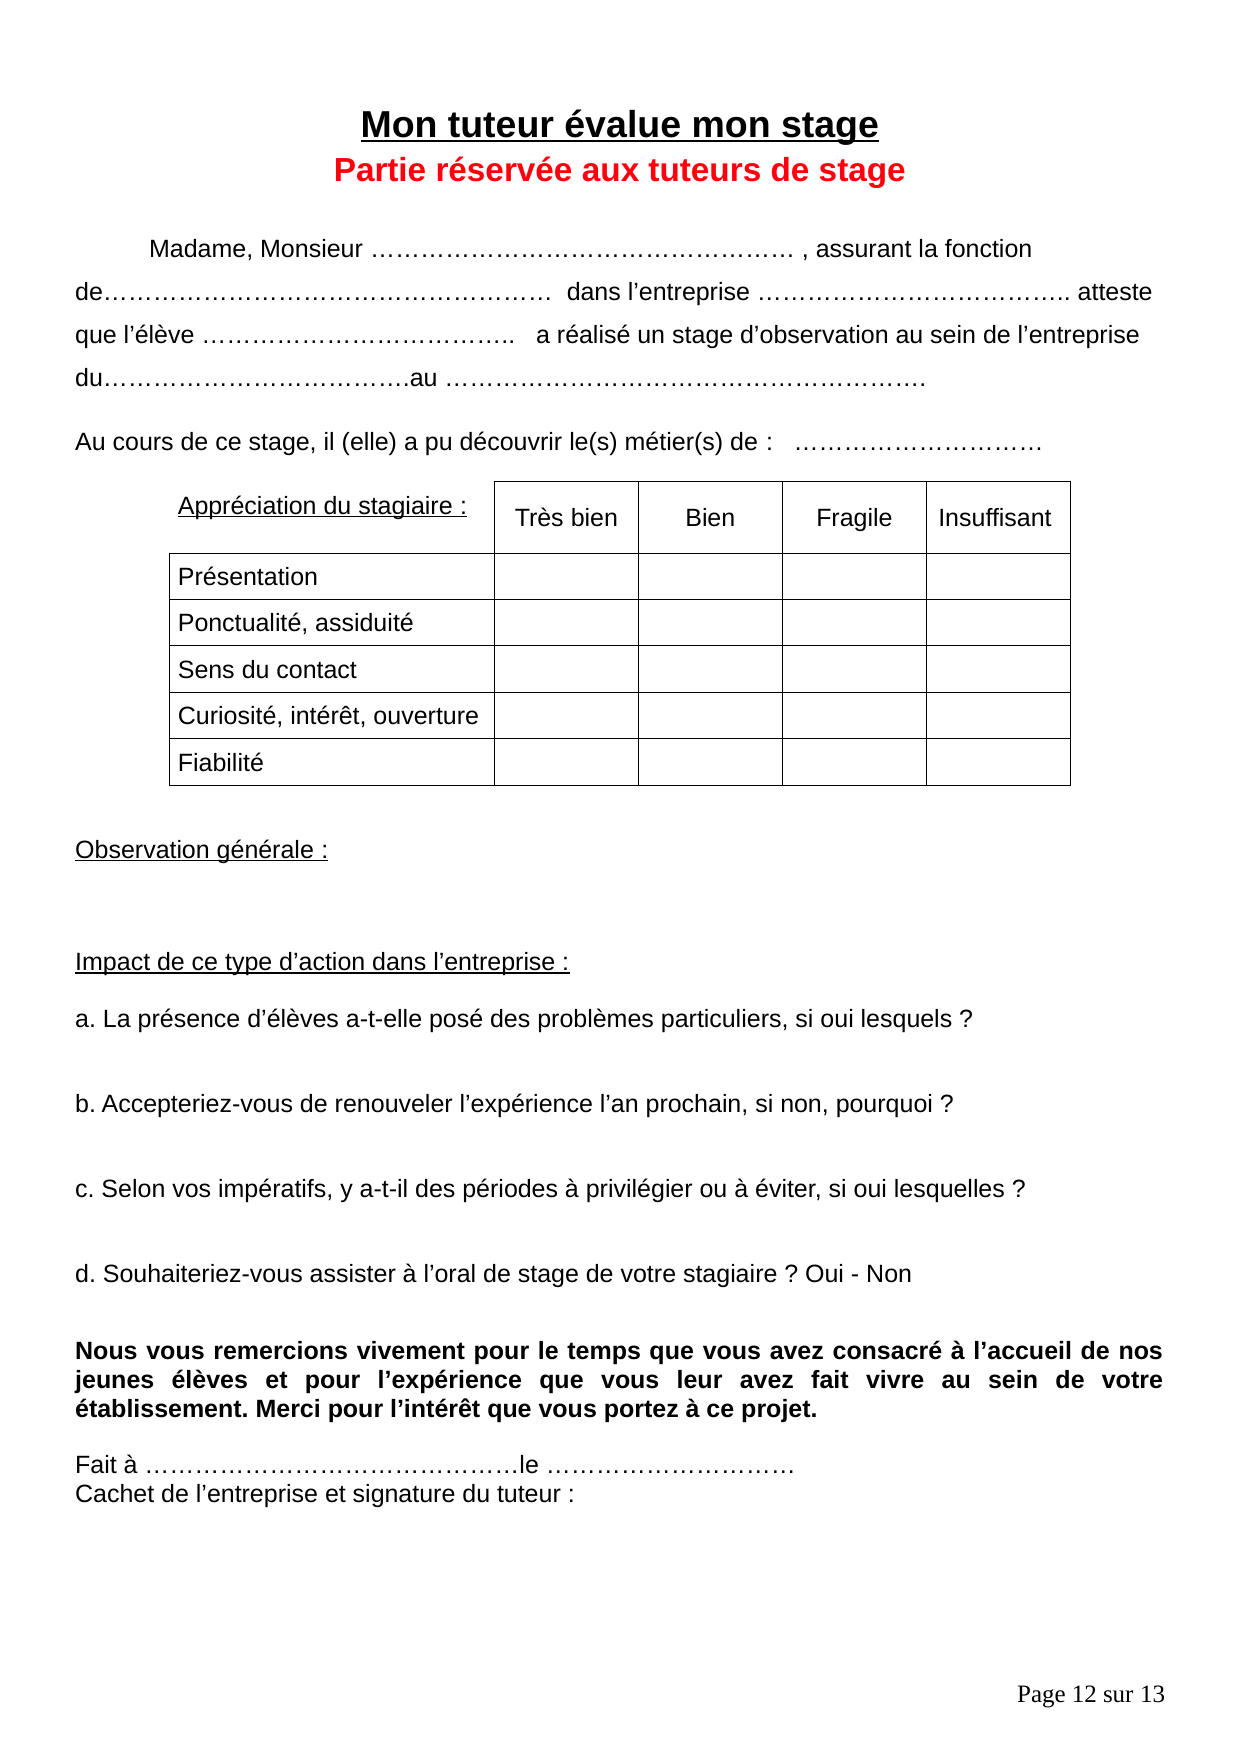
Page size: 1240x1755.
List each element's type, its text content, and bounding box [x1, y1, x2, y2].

text Fait à ………………………………………le ………………………… [75, 1450, 1164, 1479]
table_cell [783, 600, 926, 645]
text Cachet de l’entreprise et signature du tuteur : [75, 1479, 1164, 1508]
table_header Bien [639, 482, 782, 552]
table_header Insuffisant [927, 482, 1070, 552]
table_cell [639, 600, 782, 645]
text Madame, Monsieur …………………………………………… , assurant la fonction de……………………………………………… dans l’entreprise ……………………………….. atteste que l’élève ……………………………….. a réalisé un stage d’observation au sein de l’entreprise du……………………………….au …………………………………………………. [75, 234, 1164, 392]
table_cell [639, 739, 782, 785]
text c. Selon vos impératifs, y a-t-il des périodes à privilégier ou à éviter, si oui lesquelles ? [75, 1174, 1164, 1202]
table_cell [495, 646, 638, 692]
table_cell Fiabilité [170, 739, 494, 785]
table_cell [783, 739, 926, 785]
text Au cours de ce stage, il (elle) a pu découvrir le(s) métier(s) de : ………………………… [75, 427, 1164, 456]
table_cell [639, 646, 782, 692]
table_cell [927, 646, 1070, 692]
table_cell Curiosité, intérêt, ouverture [170, 693, 494, 738]
table_cell [783, 693, 926, 738]
table_cell [927, 739, 1070, 785]
table_cell [495, 739, 638, 785]
table_cell [927, 554, 1070, 599]
text d. Souhaiteriez-vous assister à l’oral de stage de votre stagiaire ? Oui - Non [75, 1258, 1164, 1287]
table_cell [783, 646, 926, 692]
table_cell Ponctualité, assiduité [170, 600, 494, 645]
table_header Appréciation du stagiaire : [169, 481, 494, 552]
table_cell [639, 693, 782, 738]
text Mon tuteur évalue mon stage [75, 102, 1164, 146]
text Partie réservée aux tuteurs de stage [75, 150, 1164, 188]
text Observation générale : [75, 834, 1164, 863]
table_cell Présentation [170, 554, 494, 599]
table_cell [783, 554, 926, 599]
text Nous vous remercions vivement pour le temps que vous avez consacré à l’accueil de nos jeunes élèves et pour l’expérience que vous leur avez fait vivre au sein de votre établissement. Merci pour l’intérêt que vous portez à ce projet. [75, 1336, 1164, 1422]
table_cell [495, 693, 638, 738]
table_cell [495, 600, 638, 645]
table_cell [639, 554, 782, 599]
text Impact de ce type d’action dans l’entreprise : [75, 947, 1164, 976]
text a. La présence d’élèves a-t-elle posé des problèmes particuliers, si oui lesquels ? [75, 1004, 1164, 1033]
table_cell [927, 600, 1070, 645]
table_cell Sens du contact [170, 646, 494, 692]
table_header Très bien [495, 482, 638, 552]
text b. Accepteriez-vous de renouveler l’expérience l’an prochain, si non, pourquoi ? [75, 1089, 1164, 1118]
table_cell [495, 554, 638, 599]
table_header Fragile [783, 482, 926, 552]
table_cell [927, 693, 1070, 738]
